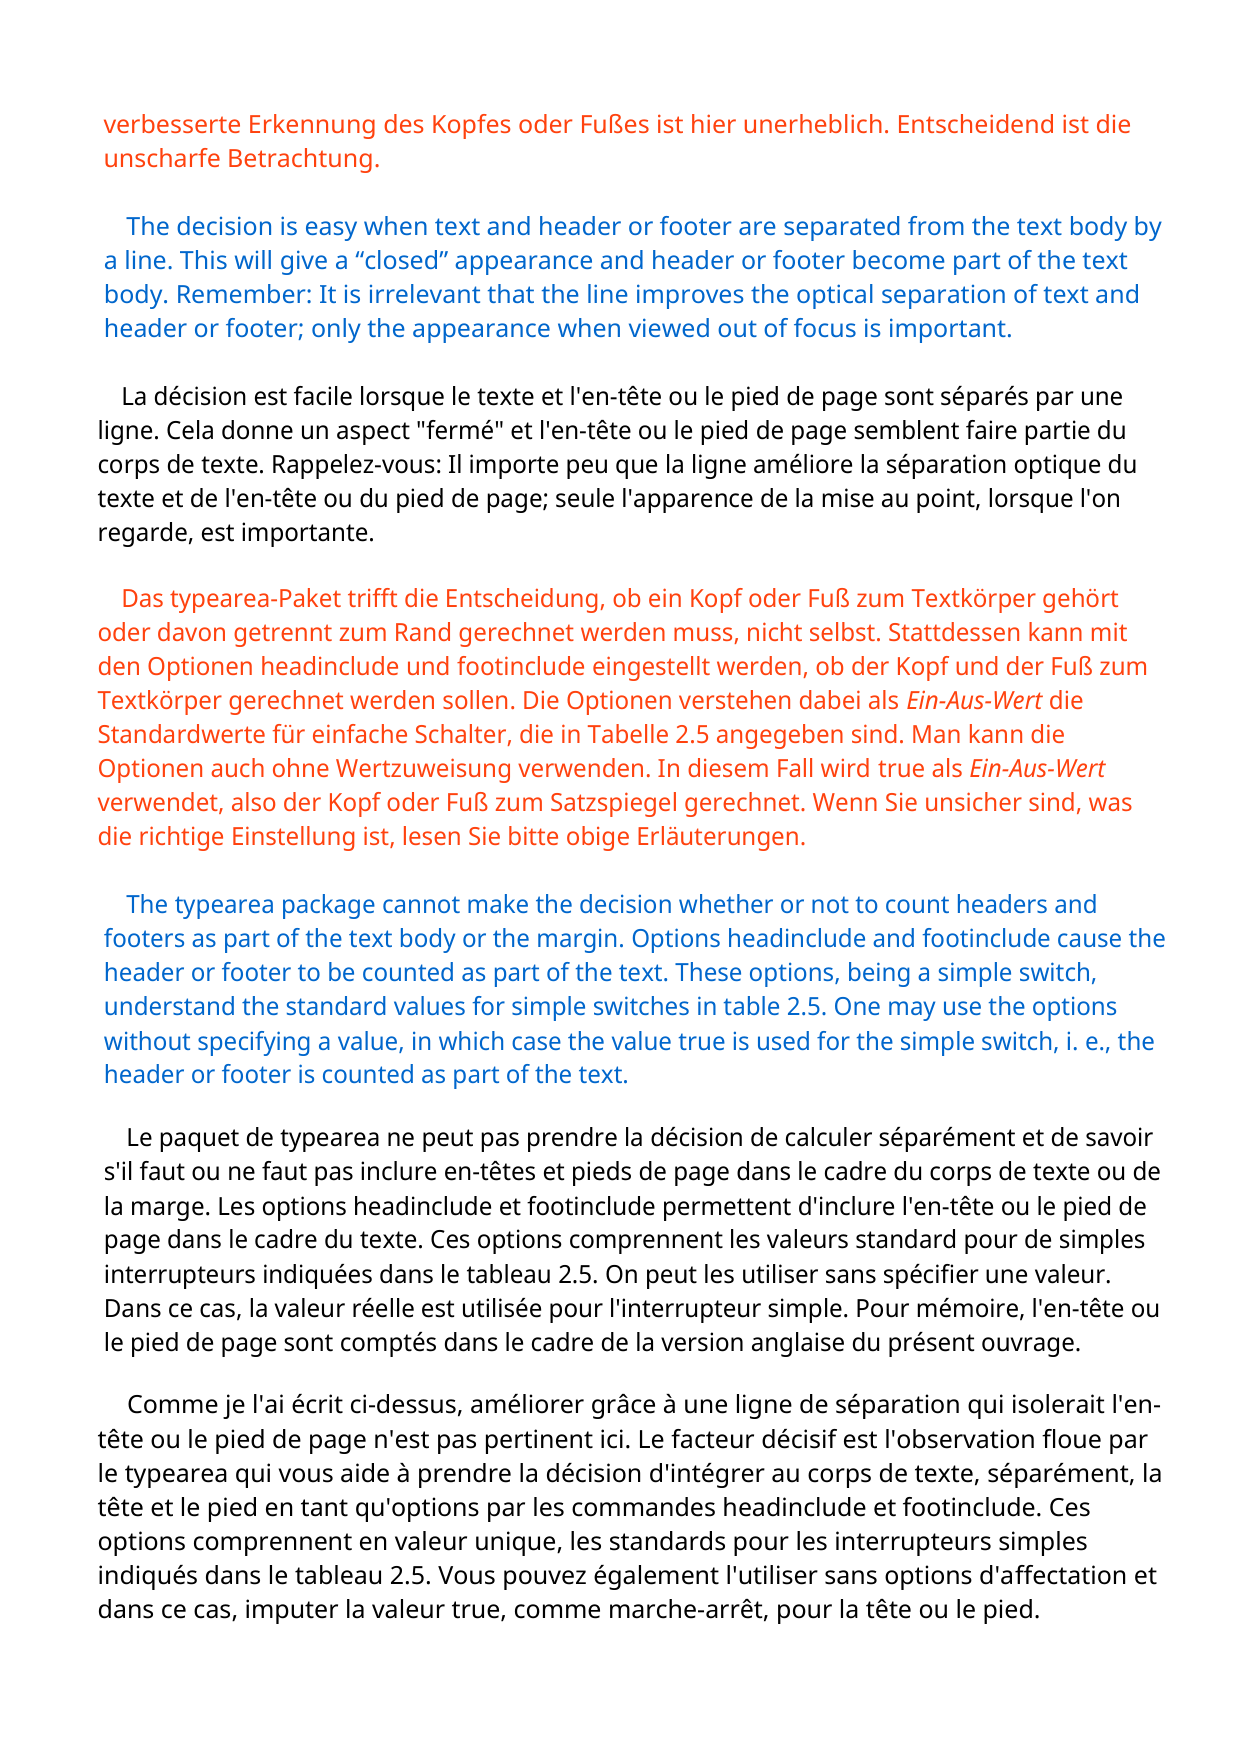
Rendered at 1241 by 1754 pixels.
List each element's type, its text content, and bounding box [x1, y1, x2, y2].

text The decision is easy when text and header or footer are separated from the text body by a line. This will give a “closed” appearance and header or footer become part of the text body. Remember: It is irrelevant that the line improves the optical separation of text and header or footer; only the appearance when viewed out of focus is important. [104, 208, 1172, 345]
text The typearea package cannot make the decision whether or not to count headers and footers as part of the text body or the margin. Options headinclude and footinclude cause the header or footer to be counted as part of the text. These options, being a simple switch, understand the standard values for simple switches in table 2.5. One may use the options without specifying a value, in which case the value true is used for the simple switch, i. e., the header or footer is counted as part of the text. [104, 887, 1170, 1091]
text verbesserte Erkennung des Kopfes oder Fußes ist hier unerheblich. Entscheidend ist die unscharfe Betrachtung. [103, 106, 1172, 174]
text Das typearea-Paket triﬀt die Entscheidung, ob ein Kopf oder Fuß zum Textkörper gehört oder davon getrennt zum Rand gerechnet werden muss, nicht selbst. Stattdessen kann mit den Optionen headinclude und footinclude eingestellt werden, ob der Kopf und der Fuß zum Textkörper gerechnet werden sollen. Die Optionen verstehen dabei als Ein-Aus-Wert die Standardwerte für einfache Schalter, die in Tabelle 2.5 angegeben sind. Man kann die Optionen auch ohne Wertzuweisung verwenden. In diesem Fall wird true als Ein-Aus-Wert verwendet, also der Kopf oder Fuß zum Satzspiegel gerechnet. Wenn Sie unsicher sind, was die richtige Einstellung ist, lesen Sie bitte obige Erläuterungen. [97, 580, 1172, 853]
text Comme je l'ai écrit ci-dessus, améliorer grâce à une ligne de séparation qui isolerait l'en-tête ou le pied de page n'est pas pertinent ici. Le facteur décisif est l'observation floue par le typearea qui vous aide à prendre la décision d'intégrer au corps de texte, séparément, la tête et le pied en tant qu'options par les commandes headinclude et footinclude. Ces options comprennent en valeur unique, les standards pour les interrupteurs simples indiqués dans le tableau 2.5. Vous pouvez également l'utiliser sans options d'affectation et dans ce cas, imputer la valeur true, comme marche-arrêt, pour la tête ou le pied. [97, 1387, 1172, 1626]
text La décision est facile lorsque le texte et l'en-tête ou le pied de page sont séparés par une ligne. Cela donne un aspect "fermé" et l'en-tête ou le pied de page semblent faire partie du corps de texte. Rappelez-vous: Il importe peu que la ligne améliore la séparation optique du texte et de l'en-tête ou du pied de page; seule l'apparence de la mise au point, lorsque l'on regarde, est importante. [97, 379, 1172, 549]
text Le paquet de typearea ne peut pas prendre la décision de calculer séparément et de savoir s'il faut ou ne faut pas inclure en-têtes et pieds de page dans le cadre du corps de texte ou de la marge. Les options headinclude et footinclude permettent d'inclure l'en-tête ou le pied de page dans le cadre du texte. Ces options comprennent les valeurs standard pour de simples interrupteurs indiquées dans le tableau 2.5. On peut les utiliser sans spécifier une valeur. Dans ce cas, la valeur réelle est utilisée pour l'interrupteur simple. Pour mémoire, l'en-tête ou le pied de page sont comptés dans le cadre de la version anglaise du présent ouvrage. [104, 1120, 1170, 1358]
